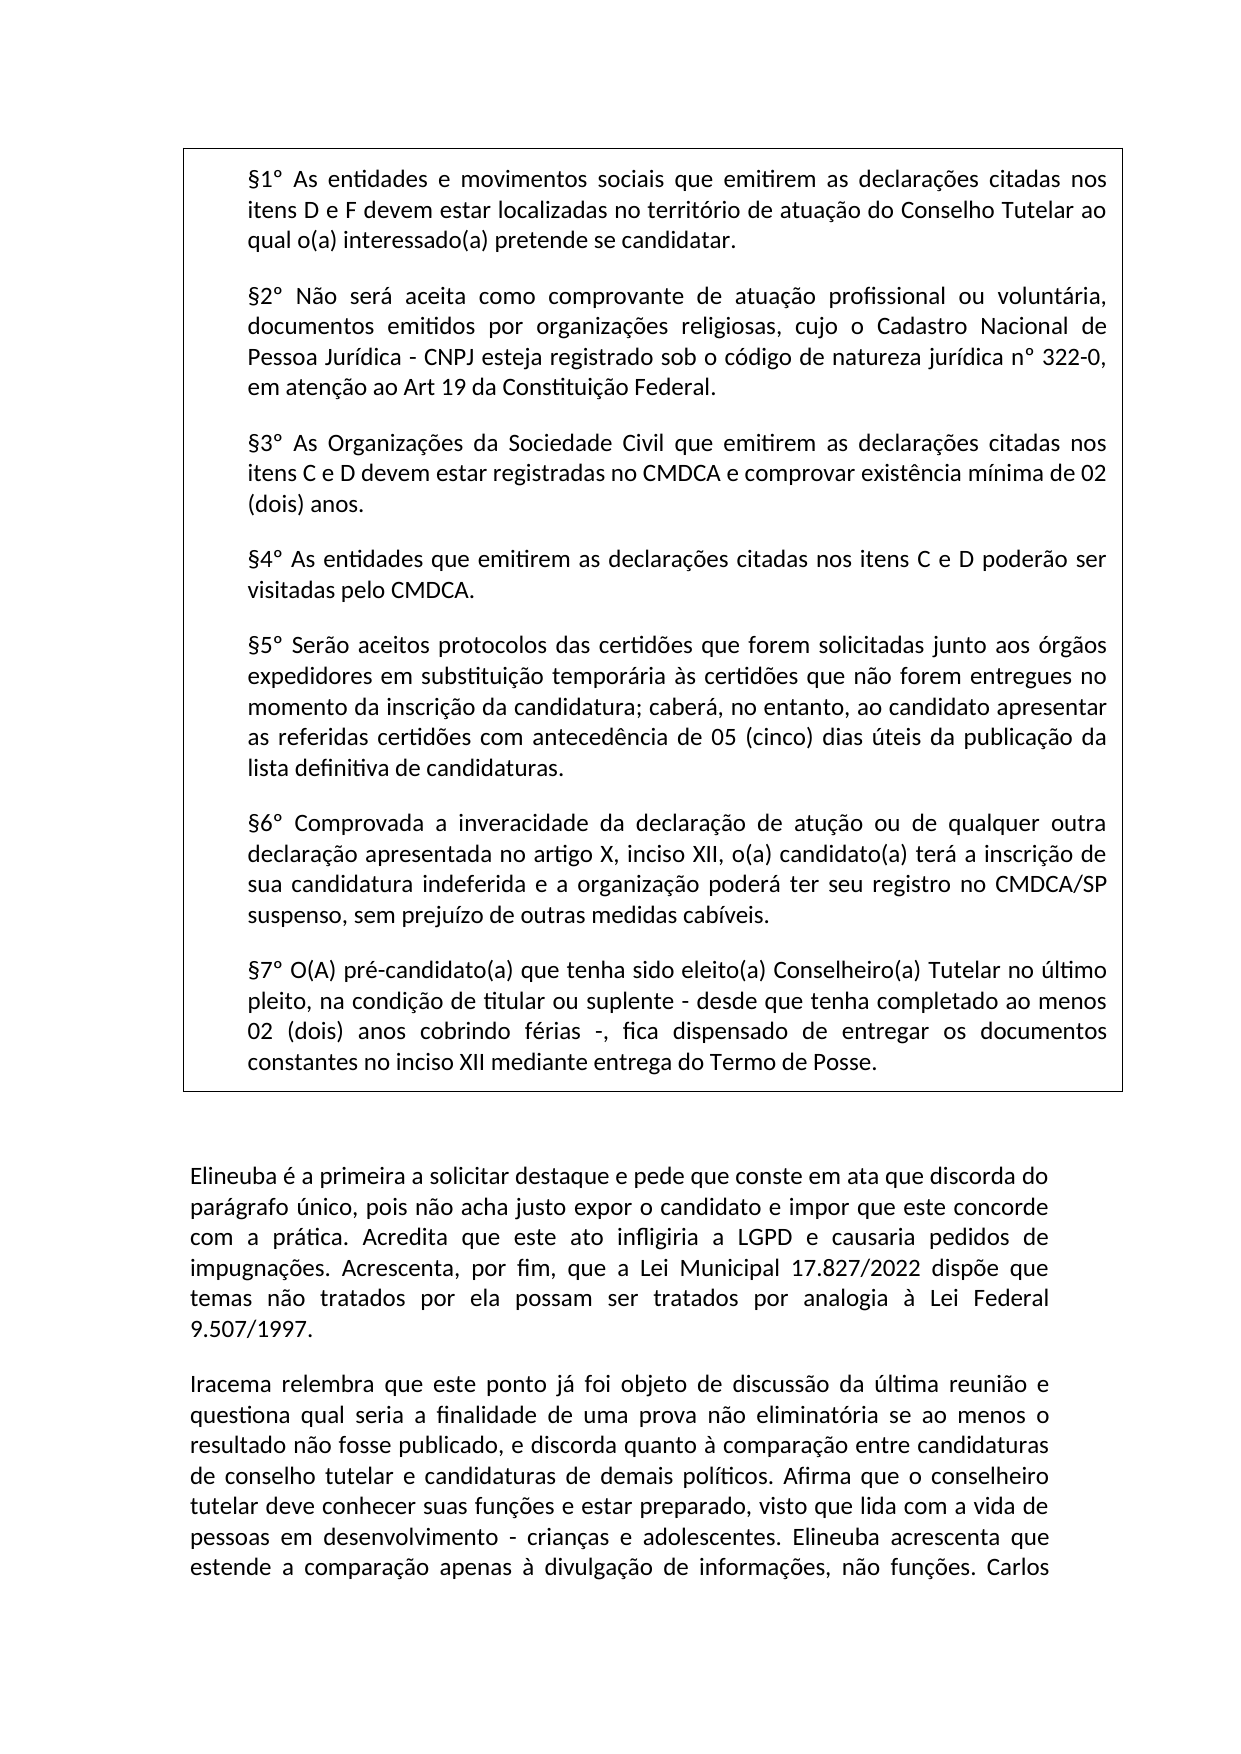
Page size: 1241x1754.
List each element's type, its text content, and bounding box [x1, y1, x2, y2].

table_cell §1º As entidades e movimentos sociais que emitirem as declarações citadas nos itens D e F devem estar localizadas no território de atuação do Conselho Tutelar ao qual o(a) interessado(a) pretende se candidatar. §2º Não será aceita como comprovante de atuação profissional ou voluntária, documentos emitidos por organizações religiosas, cujo o Cadastro Nacional de Pessoa Jurídica - CNPJ esteja registrado sob o código de natureza jurídica nº 322-0, em atenção ao Art 19 da Constituição Federal. §3º As Organizações da Sociedade Civil que emitirem as declarações citadas nos itens C e D devem estar registradas no CMDCA e comprovar existência mínima de 02 (dois) anos. §4º As entidades que emitirem as declarações citadas nos itens C e D poderão ser visitadas pelo CMDCA. §5º Serão aceitos protocolos das certidões que forem solicitadas junto aos órgãos expedidores em substituição temporária às certidões que não forem entregues no momento da inscrição da candidatura; caberá, no entanto, ao candidato apresentar as referidas certidões com antecedência de 05 (cinco) dias úteis da publicação da lista definitiva de candidaturas. §6º Comprovada a inveracidade da declaração de atução ou de qualquer outra declaração apresentada no artigo X, inciso XII, o(a) candidato(a) terá a inscrição de sua candidatura indeferida e a organização poderá ter seu registro no CMDCA/SP suspenso, sem prejuízo de outras medidas cabíveis. §7º O(A) pré-candidato(a) que tenha sido eleito(a) Conselheiro(a) Tutelar no último pleito, na condição de titular ou suplente - desde que tenha completado ao menos 02 (dois) anos cobrindo férias -, fica dispensado de entregar os documentos constantes no inciso XII mediante entrega do Termo de Posse. [184, 149, 1122, 1091]
text Iracema relembra que este ponto já foi objeto de discussão da última reunião e questiona qual seria a finalidade de uma prova não eliminatória se ao menos o resultado não fosse publicado, e discorda quanto à comparação entre candidaturas de conselho tutelar e candidaturas de demais políticos. Afirma que o conselheiro tutelar deve conhecer suas funções e estar preparado, visto que lida com a vida de pessoas em desenvolvimento - crianças e adolescentes. Elineuba acrescenta que estende a comparação apenas à divulgação de informações, não funções. Carlos [190, 1368, 1051, 1582]
text Elineuba é a primeira a solicitar destaque e pede que conste em ata que discorda do parágrafo único, pois não acha justo expor o candidato e impor que este concorde com a prática. Acredita que este ato infligiria a LGPD e causaria pedidos de impugnações. Acrescenta, por fim, que a Lei Municipal 17.827/2022 dispõe que temas não tratados por ela possam ser tratados por analogia à Lei Federal 9.507/1997. [190, 1160, 1051, 1343]
